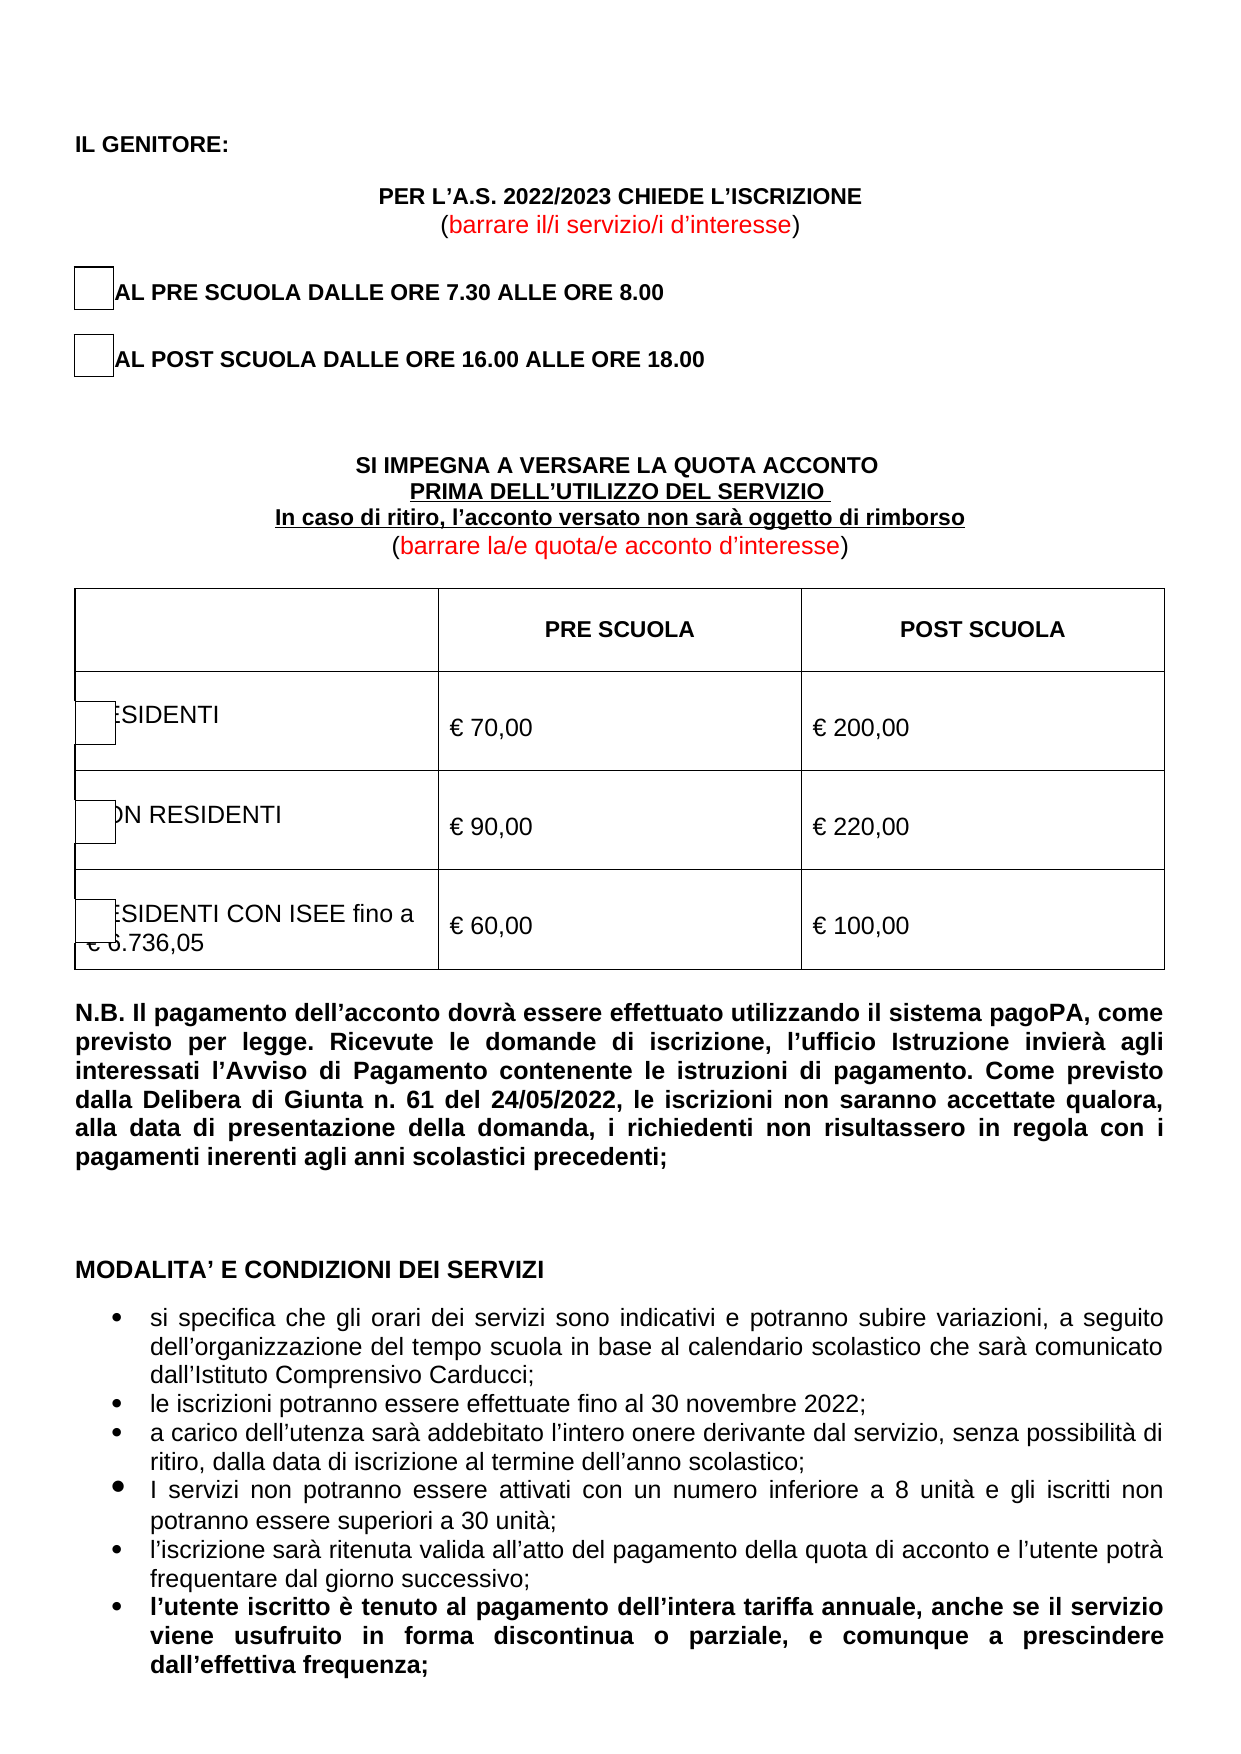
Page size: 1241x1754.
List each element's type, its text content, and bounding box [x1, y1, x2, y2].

table_cell RESIDENTI CON ISEE fino a € 6.736,05 [76, 870, 438, 968]
table_header POST SCUOLA [802, 589, 1164, 671]
table_cell [75, 44, 619, 73]
text PER L’A.S. 2022/2023 CHIEDE L’ISCRIZIONE [75, 183, 1165, 210]
text SI IMPEGNA A VERSARE LA QUOTA ACCONTO [75, 452, 1165, 478]
table_cell € 70,00 [439, 672, 801, 770]
table_cell € 200,00 [76, 702, 115, 744]
list a carico dell’utenza sarà addebitato l’intero onere derivante dal servizio, senza possibilità di ritiro, dalla data di iscrizione al termine dell’anno scolastico; [112, 1418, 1165, 1475]
list l’utente iscritto è tenuto al pagamento dell’intera tariffa annuale, anche se il servizio viene usufruito in forma discontinua o parziale, e comunque a prescindere dall’effettiva frequenza; [112, 1592, 1165, 1679]
table_header PRE SCUOLA [439, 589, 801, 671]
table_cell € 100,00 [76, 900, 115, 942]
text PRIMA DELL’UTILIZZO DEL SERVIZIO [75, 478, 1165, 504]
table_cell € 100,00 [802, 870, 1164, 968]
list si specifica che gli orari dei servizi sono indicativi e potranno subire variazioni, a seguito dell’organizzazione del tempo scuola in base al calendario scolastico che sarà comunicato dall’Istituto Comprensivo Carducci; [112, 1303, 1165, 1389]
text AL POST SCUOLA DALLE ORE 16.00 ALLE ORE 18.00 [114, 346, 1165, 373]
text MODALITA’ E CONDIZIONI DEI SERVIZI [75, 1255, 1165, 1283]
text AL PRE SCUOLA DALLE ORE 7.30 ALLE ORE 8.00 [114, 279, 1165, 306]
text IL GENITORE: [75, 131, 1165, 157]
text In caso di ritiro, l’acconto versato non sarà oggetto di rimborso [75, 504, 1165, 531]
text N.B. Il pagamento dell’acconto dovrà essere effettuato utilizzando il sistema pagoPA, come previsto per legge. Ricevute le domande di iscrizione, l’ufficio Istruzione invierà agli interessati l’Avviso di Pagamento contenente le istruzioni di pagamento. Come previsto dalla Delibera di Giunta n. 61 del 24/05/2022, le iscrizioni non saranno accettate qualora, alla data di presentazione della domanda, i richiedenti non risultassero in regola con i pagamenti inerenti agli anni scolastici precedenti; [75, 998, 1165, 1171]
table_cell RESIDENTI [76, 672, 438, 770]
list le iscrizioni potranno essere effettuate fino al 30 novembre 2022; [112, 1389, 1165, 1418]
table_cell € 200,00 [802, 672, 1164, 770]
table_cell € 60,00 [439, 870, 801, 968]
list l’iscrizione sarà ritenuta valida all’atto del pagamento della quota di acconto e l’utente potrà frequentare dal giorno successivo; [112, 1535, 1165, 1592]
table_cell € 220,00 [802, 771, 1164, 869]
text (barrare il/i servizio/i d’interesse) [75, 210, 1165, 238]
table_cell € 90,00 [439, 771, 801, 869]
table_cell [620, 44, 1164, 73]
text (barrare la/e quota/e acconto d’interesse) [75, 531, 1165, 559]
list I servizi non potranno essere attivati con un numero inferiore a 8 unità e gli iscritti non potranno essere superiori a 30 unità; [112, 1475, 1165, 1535]
table_cell € 220,00 [76, 801, 115, 843]
table_header [76, 589, 438, 671]
table_cell NON RESIDENTI [76, 771, 438, 869]
